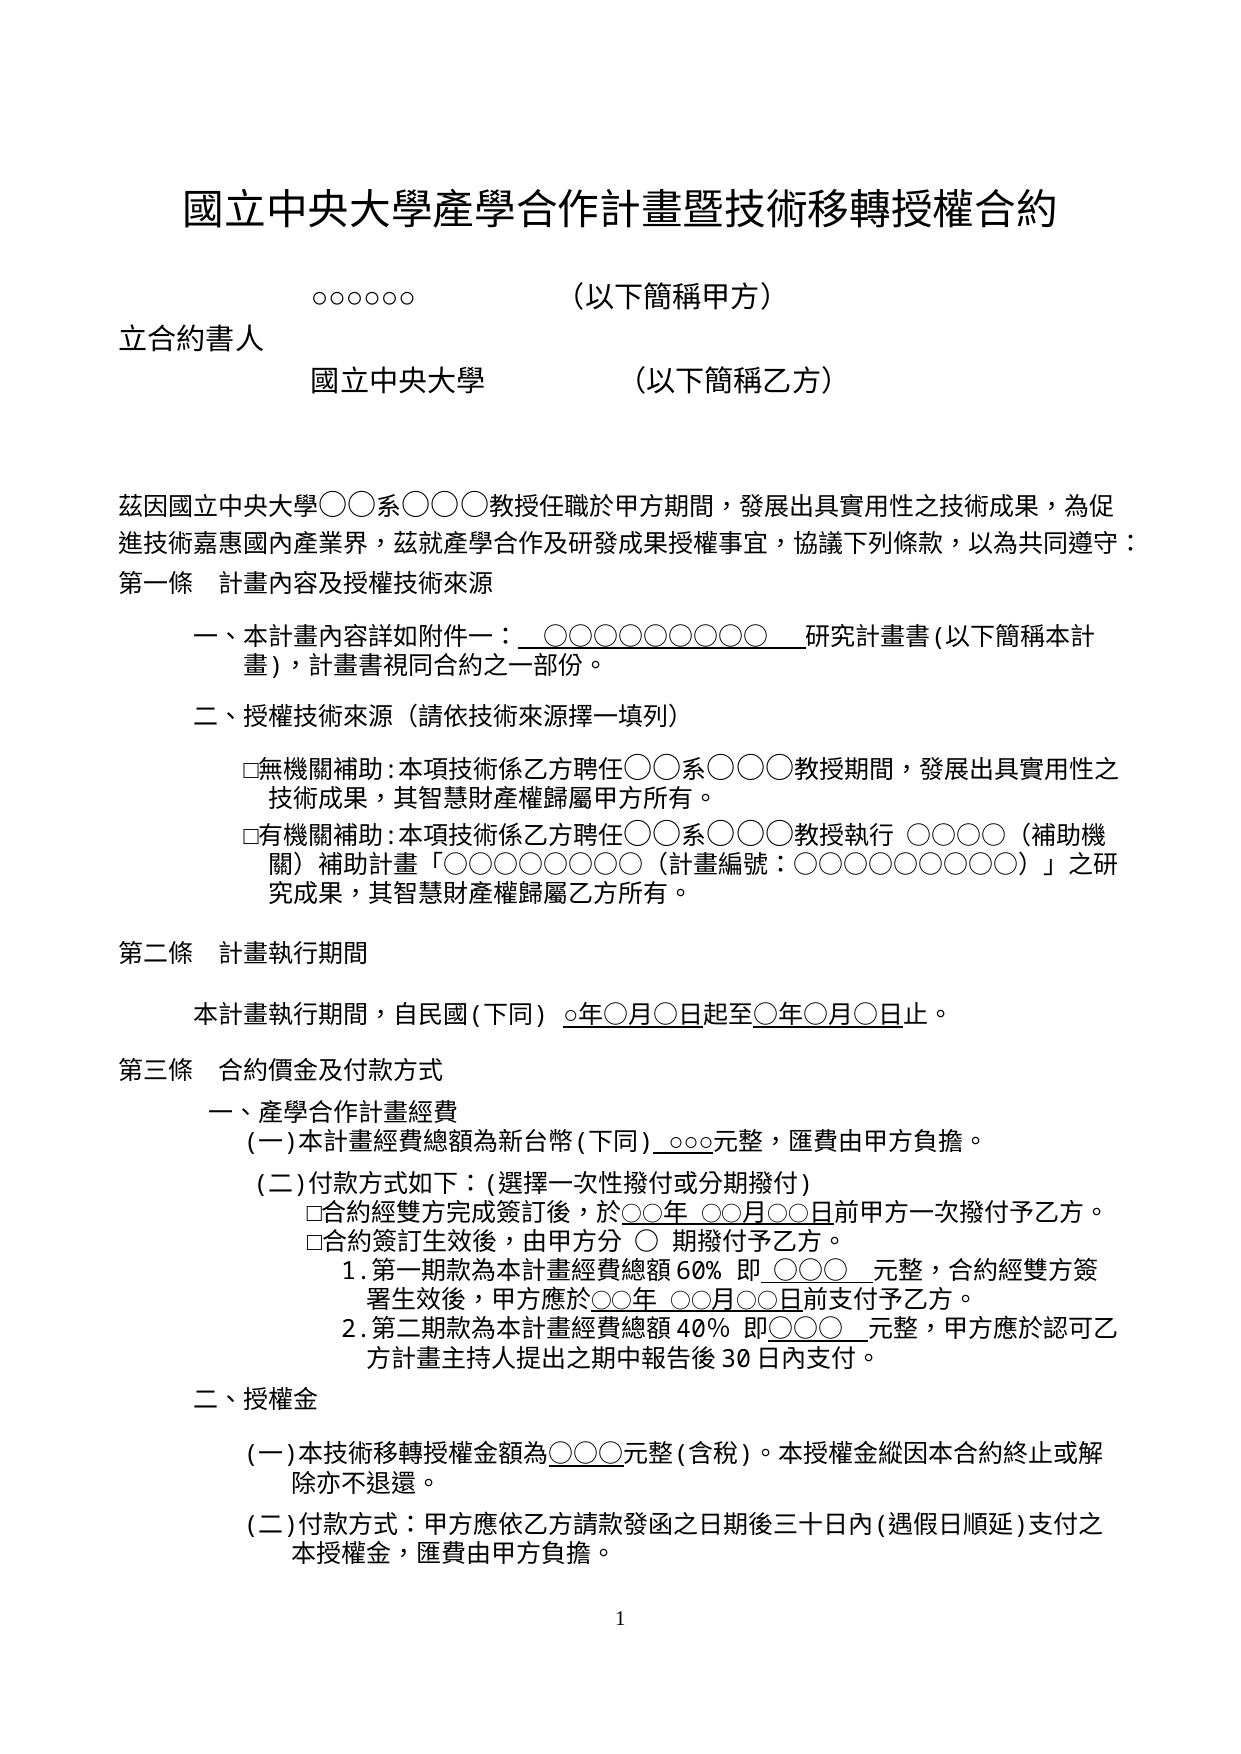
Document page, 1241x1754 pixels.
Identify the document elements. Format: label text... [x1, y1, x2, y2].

text 第一條 計畫內容及授權技術來源 [118, 572, 1122, 597]
text 第二條 計畫執行期間 [118, 934, 1122, 970]
text 二、授權技術來源（請依技術來源擇一填列） [193, 705, 1122, 730]
text (二)付款方式如下：(選擇一次性撥付或分期撥付) [193, 1169, 1122, 1198]
text □合約經雙方完成簽訂後，於○○年 ○○月○○日前甲方一次撥付予乙方。 [307, 1198, 1122, 1227]
text 1.第一期款為本計畫經費總額60% 即 ○○○ 元整，合約經雙方簽署生效後，甲方應於○○年 ○○月○○日前支付予乙方。 [341, 1256, 1122, 1314]
text 第三條 合約價金及付款方式 [118, 1056, 1122, 1085]
text □有機關補助:本項技術係乙方聘任○○系○○○教授執行 ○○○○（補助機關）補助計畫「○○○○○○○○（計畫編號：○○○○○○○○○）」之研究成果，其智慧財產權歸屬乙方所有。 [243, 821, 1122, 909]
text 立合約書人 [118, 316, 1122, 358]
text □合約簽訂生效後，由甲方分 ○ 期撥付予乙方。 [244, 1227, 1122, 1256]
text 本計畫執行期間，自民國(下同) ○年○月○日起至○年○月○日止。 [193, 995, 1122, 1031]
text ○○○○○○ （以下簡稱甲方） [118, 273, 1122, 316]
text 茲因國立中央大學○○系○○○教授任職於甲方期間，發展出具實用性之技術成果，為促進技術嘉惠國內產業界，茲就產學合作及研發成果授權事宜，協議下列條款，以為共同遵守： [118, 481, 1122, 559]
text 一、本計畫內容詳如附件一： ○○○○○○○○○ 研究計畫書(以下簡稱本計畫)，計畫書視同合約之一部份。 [193, 622, 1122, 680]
text (一)本計畫經費總額為新台幣(下同) ○○○元整，匯費由甲方負擔。 [243, 1127, 1122, 1156]
text 國立中央大學 （以下簡稱乙方） [118, 358, 1122, 400]
text 2.第二期款為本計畫經費總額40％ 即○○○ 元整，甲方應於認可乙方計畫主持人提出之期中報告後30日內支付。 [341, 1314, 1122, 1373]
text 國立中央大學產學合作計畫暨技術移轉授權合約 [118, 176, 1122, 236]
text 二、授權金 [193, 1385, 1122, 1414]
text (一)本技術移轉授權金額為○○○元整(含稅)。本授權金縱因本合約終止或解除亦不退還。 [243, 1439, 1122, 1498]
text 一、產學合作計畫經費 [118, 1098, 1122, 1127]
text □無機關補助:本項技術係乙方聘任○○系○○○教授期間，發展出具實用性之技術成果，其智慧財產權歸屬甲方所有。 [243, 755, 1122, 814]
text (二)付款方式：甲方應依乙方請款發函之日期後三十日內(遇假日順延)支付之本授權金，匯費由甲方負擔。 [243, 1510, 1122, 1569]
